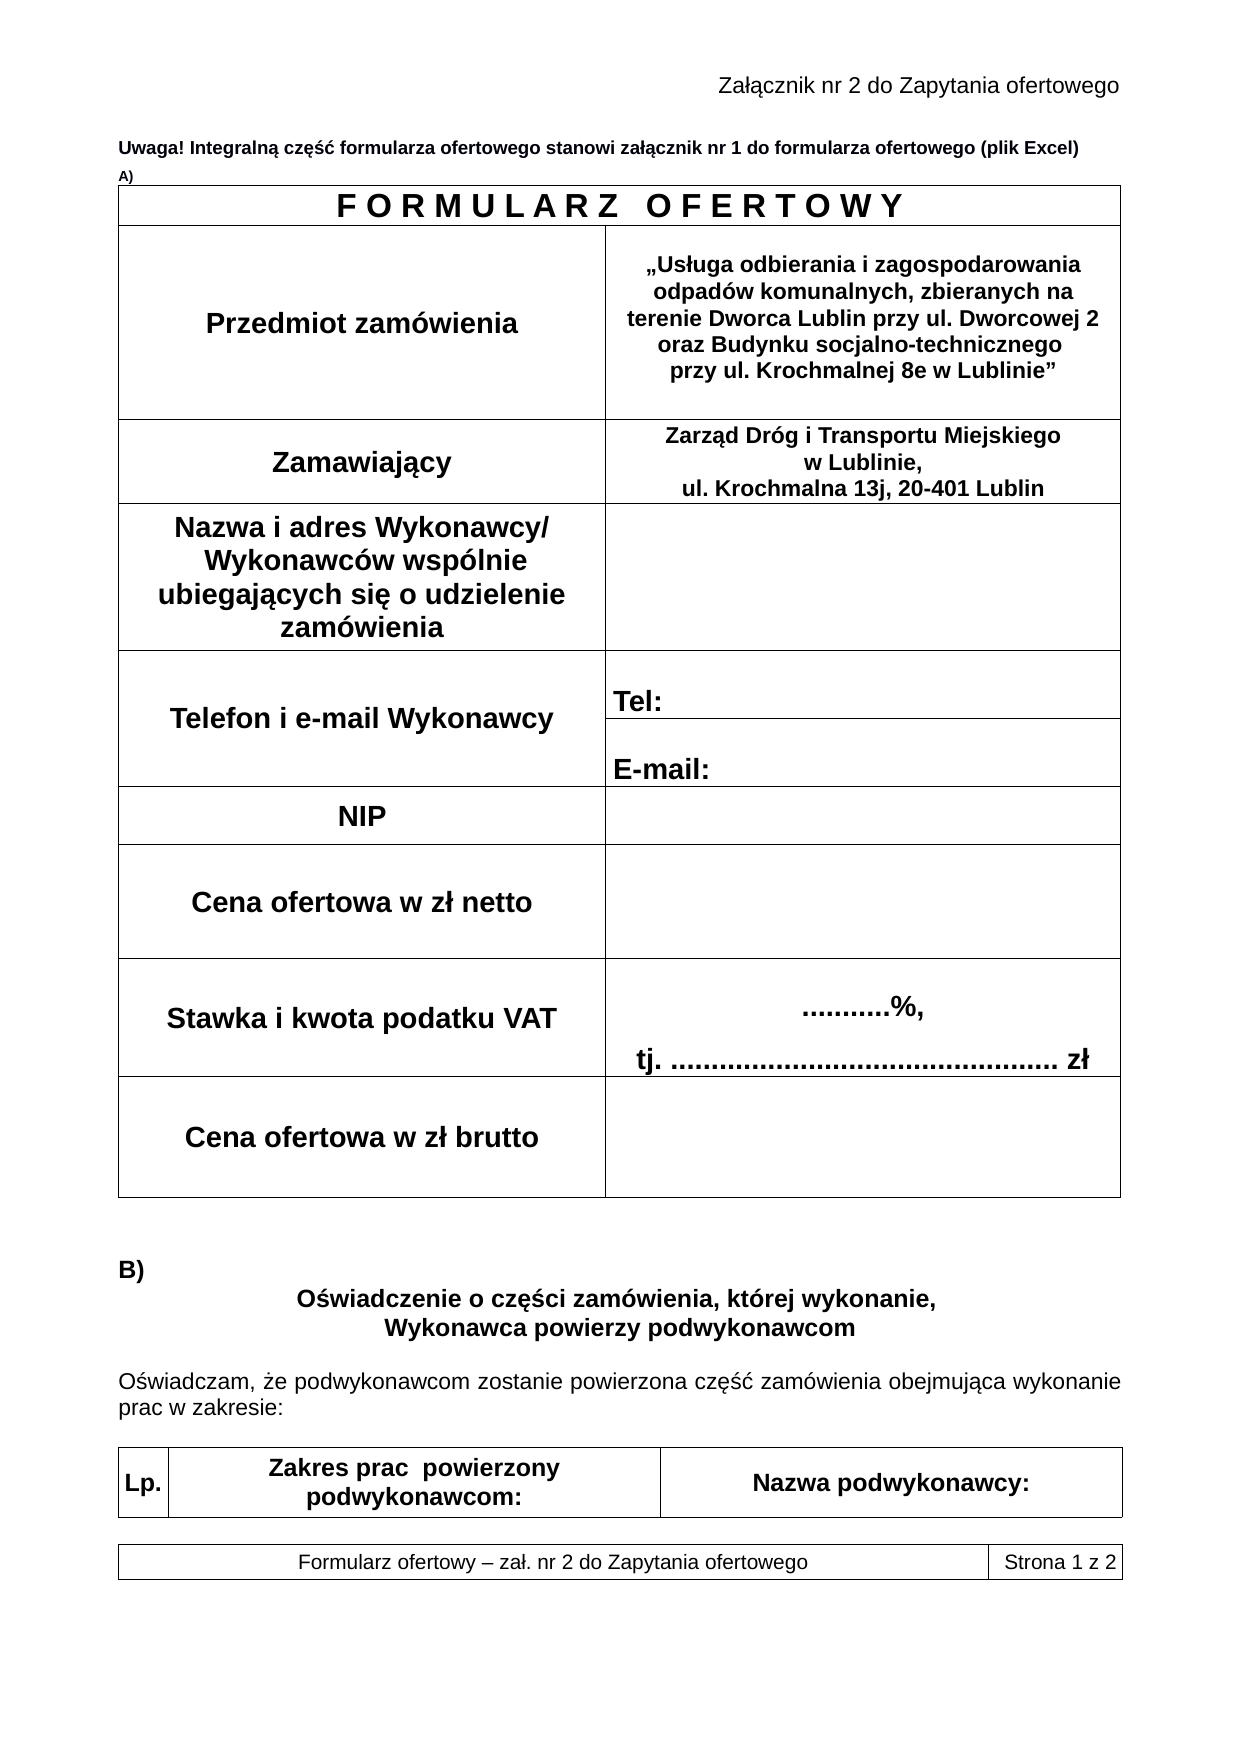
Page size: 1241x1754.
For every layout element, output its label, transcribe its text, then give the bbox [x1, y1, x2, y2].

text Oświadczenie o części zamówienia, której wykonanie, Wykonawca powierzy podwykonawcom [118, 1284, 1122, 1342]
table_cell [606, 787, 1120, 844]
table_header F O R M U L A R Z O F E R T O W Y [119, 186, 1120, 224]
table_cell [606, 1077, 1120, 1197]
table_cell Zamawiający [119, 420, 605, 503]
table_header Lp. [119, 1448, 168, 1516]
table_cell Nazwa i adres Wykonawcy/ Wykonawców wspólnie ubiegających się o udzielenie zamówienia [119, 504, 605, 649]
text A) [118, 159, 1122, 185]
table_cell [606, 845, 1120, 958]
table_cell Przedmiot zamówienia [119, 226, 605, 419]
table_cell [606, 504, 1120, 649]
table_cell ...........%, tj. ................................................ zł [606, 959, 1120, 1076]
table_cell E-mail: [606, 719, 1120, 786]
table_cell NIP [119, 787, 605, 844]
text Oświadczam, że podwykonawcom zostanie powierzona część zamówienia obejmująca wykonanie prac w zakresie: [118, 1368, 1122, 1421]
table_cell Telefon i e-mail Wykonawcy [119, 651, 605, 786]
text Uwaga! Integralną część formularza ofertowego stanowi załącznik nr 1 do formularza ofertowego (plik Excel) [118, 125, 1122, 159]
table_header Zakres prac powierzony podwykonawcom: [169, 1448, 660, 1516]
table_cell Stawka i kwota podatku VAT [119, 959, 605, 1076]
table_cell Tel: [606, 651, 1120, 718]
table_cell Zarząd Dróg i Transportu Miejskiego w Lublinie, ul. Krochmalna 13j, 20-401 Lublin [606, 420, 1120, 503]
table_cell Cena ofertowa w zł netto [119, 845, 605, 958]
text B) [118, 1255, 1122, 1284]
table_cell Cena ofertowa w zł brutto [119, 1077, 605, 1197]
text Załącznik nr 2 do Zapytania ofertowego [118, 74, 1122, 99]
table_header Nazwa podwykonawcy: [661, 1448, 1122, 1516]
table_cell „Usługa odbierania i zagospodarowania odpadów komunalnych, zbieranych na terenie Dworca Lublin przy ul. Dworcowej 2 oraz Budynku socjalno-technicznego przy ul. Krochmalnej 8e w Lublinie” [606, 226, 1120, 419]
